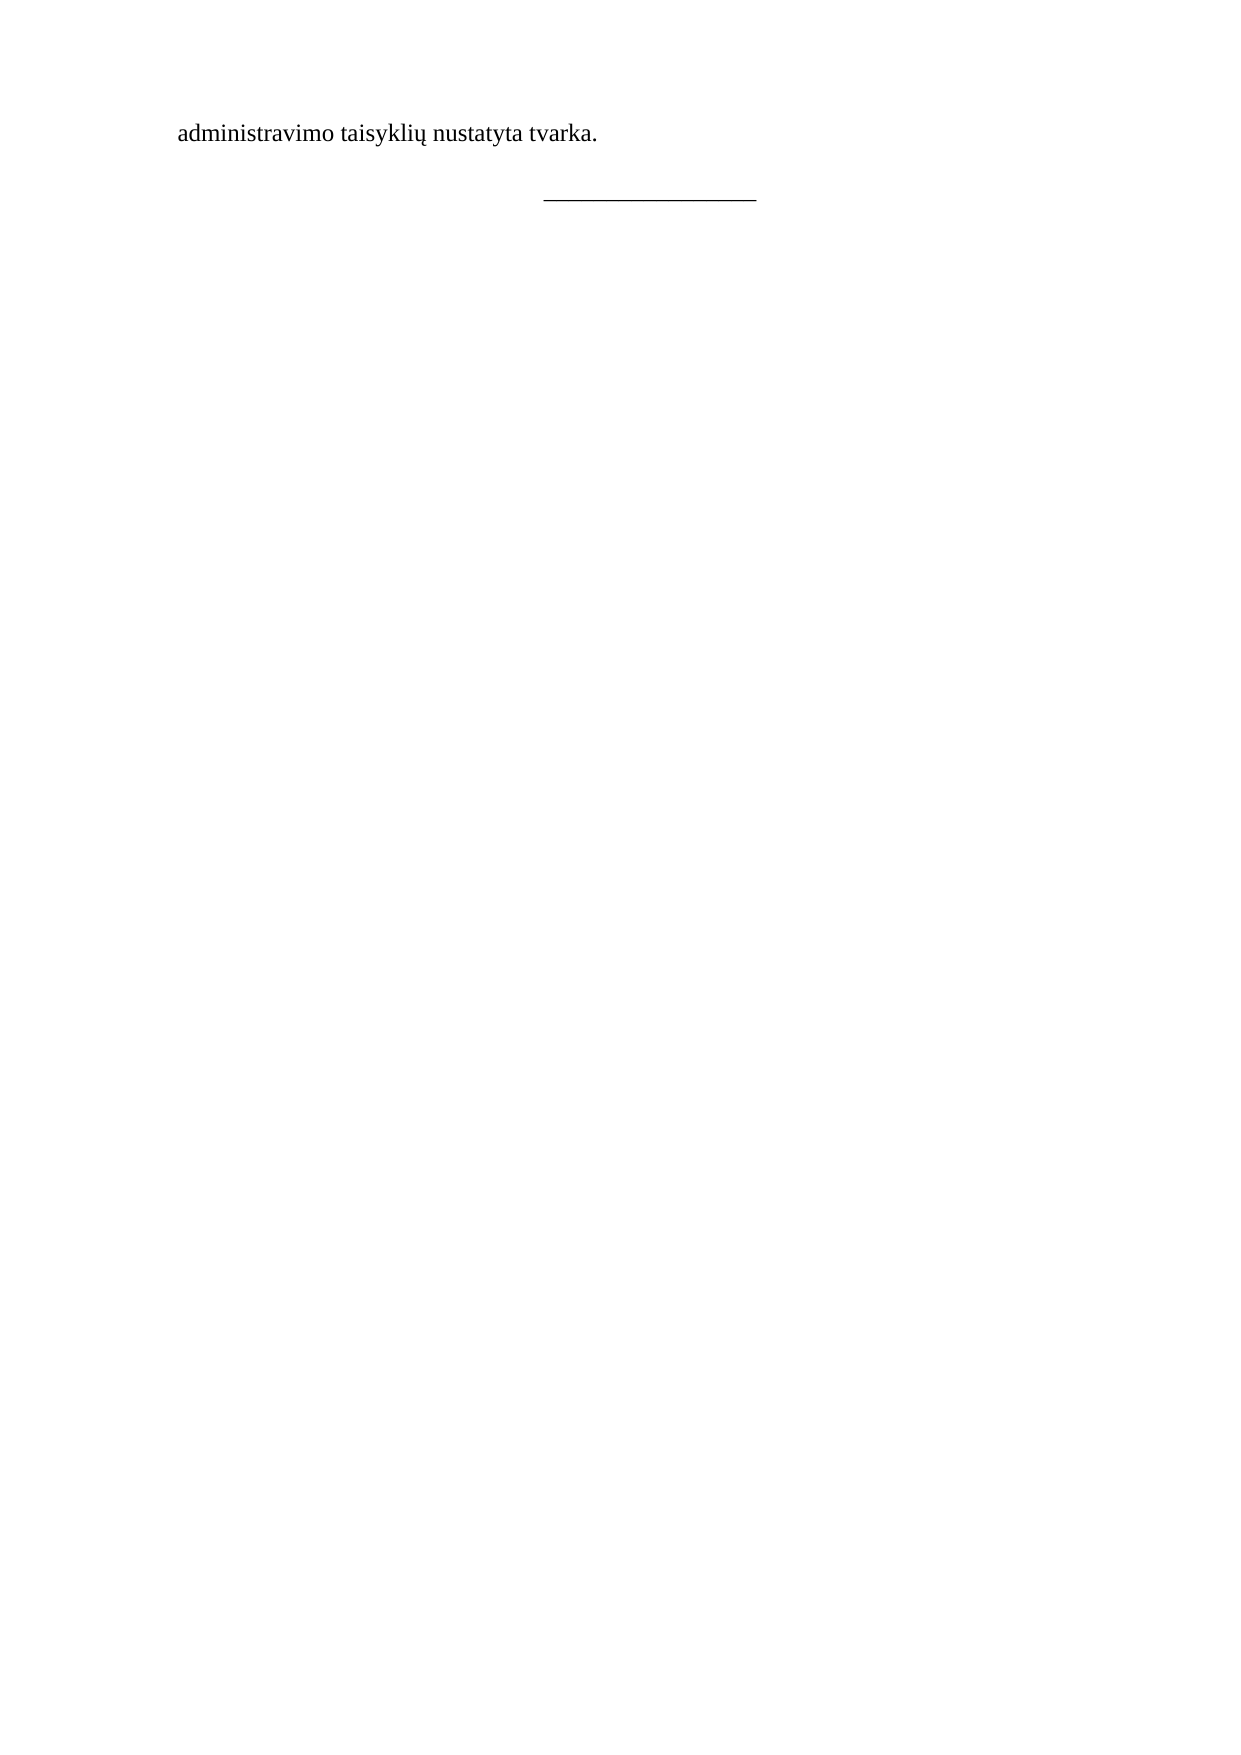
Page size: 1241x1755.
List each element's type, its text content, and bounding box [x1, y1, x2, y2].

text administravimo taisyklių nustatyta tvarka. [177, 118, 1122, 147]
text _________________ [177, 176, 1122, 204]
